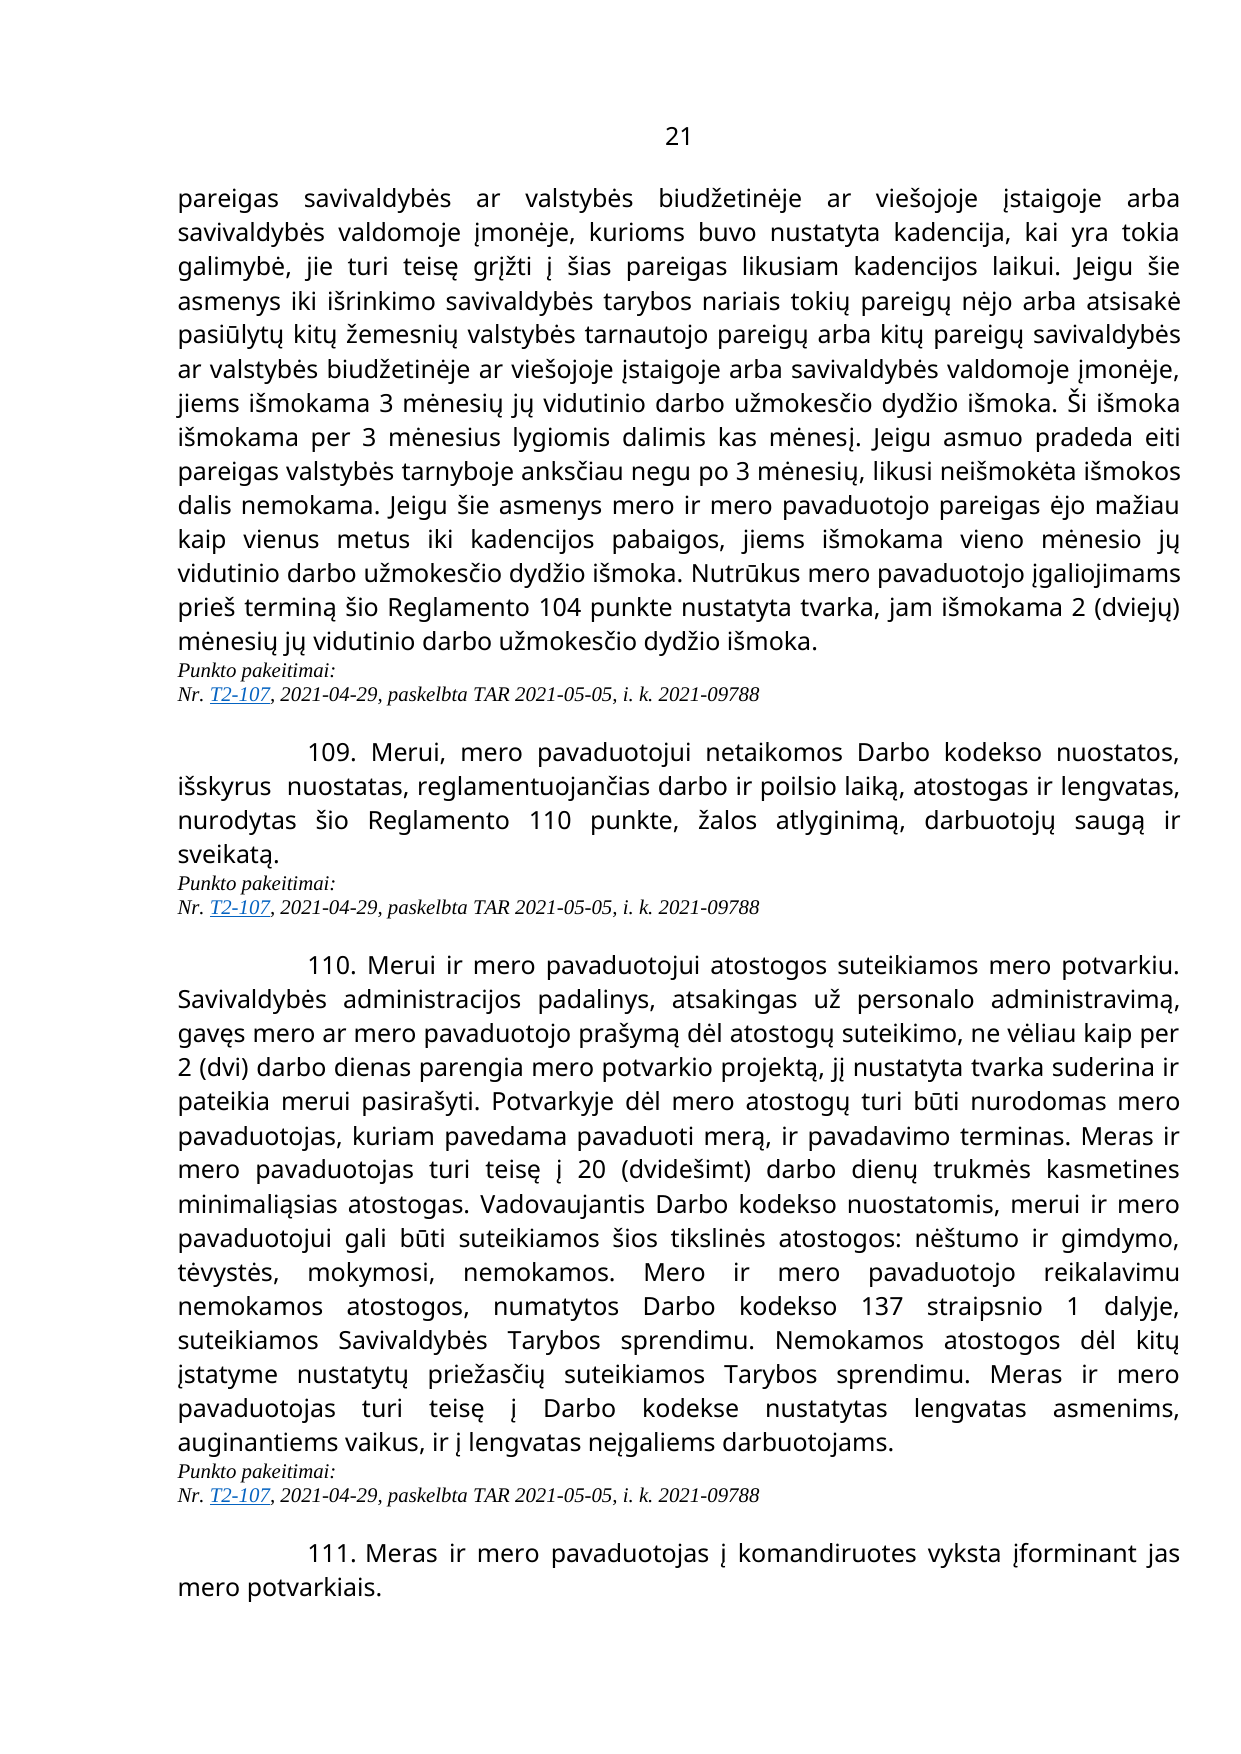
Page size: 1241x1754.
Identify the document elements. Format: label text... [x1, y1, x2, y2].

text 109. Merui, mero pavaduotojui netaikomos Darbo kodekso nuostatos, išskyrus nuostatas, reglamentuojančias darbo ir poilsio laiką, atostogas ir lengvatas, nurodytas šio Reglamento 110 punkte, žalos atlyginimą, darbuotojų saugą ir sveikatą. [177, 735, 1181, 871]
text Punkto pakeitimai: [177, 871, 1181, 895]
text Punkto pakeitimai: [177, 1459, 1181, 1483]
text pareigas savivaldybės ar valstybės biudžetinėje ar viešojoje įstaigoje arba savivaldybės valdomoje įmonėje, kurioms buvo nustatyta kadencija, kai yra tokia galimybė, jie turi teisę grįžti į šias pareigas likusiam kadencijos laikui. Jeigu šie asmenys iki išrinkimo savivaldybės tarybos nariais tokių pareigų nėjo arba atsisakė pasiūlytų kitų žemesnių valstybės tarnautojo pareigų arba kitų pareigų savivaldybės ar valstybės biudžetinėje ar viešojoje įstaigoje arba savivaldybės valdomoje įmonėje, jiems išmokama 3 mėnesių jų vidutinio darbo užmokesčio dydžio išmoka. Ši išmoka išmokama per 3 mėnesius lygiomis dalimis kas mėnesį. Jeigu asmuo pradeda eiti pareigas valstybės tarnyboje anksčiau negu po 3 mėnesių, likusi neišmokėta išmokos dalis nemokama. Jeigu šie asmenys mero ir mero pavaduotojo pareigas ėjo mažiau kaip vienus metus iki kadencijos pabaigos, jiems išmokama vieno mėnesio jų vidutinio darbo užmokesčio dydžio išmoka. Nutrūkus mero pavaduotojo įgaliojimams prieš terminą šio Reglamento 104 punkte nustatyta tvarka, jam išmokama 2 (dviejų) mėnesių jų vidutinio darbo užmokesčio dydžio išmoka. [177, 181, 1181, 658]
text Nr. T2-107, 2021-04-29, paskelbta TAR 2021-05-05, i. k. 2021-09788 [177, 895, 1181, 919]
text Nr. T2-107, 2021-04-29, paskelbta TAR 2021-05-05, i. k. 2021-09788 [177, 682, 1181, 706]
text Nr. T2-107, 2021-04-29, paskelbta TAR 2021-05-05, i. k. 2021-09788 [177, 1483, 1181, 1507]
text 111. Meras ir mero pavaduotojas į komandiruotes vyksta įforminant jas mero potvarkiais. [177, 1536, 1181, 1604]
text Punkto pakeitimai: [177, 658, 1181, 682]
text 110. Merui ir mero pavaduotojui atostogos suteikiamos mero potvarkiu. Savivaldybės administracijos padalinys, atsakingas už personalo administravimą, gavęs mero ar mero pavaduotojo prašymą dėl atostogų suteikimo, ne vėliau kaip per 2 (dvi) darbo dienas parengia mero potvarkio projektą, jį nustatyta tvarka suderina ir pateikia merui pasirašyti. Potvarkyje dėl mero atostogų turi būti nurodomas mero pavaduotojas, kuriam pavedama pavaduoti merą, ir pavadavimo terminas. Meras ir mero pavaduotojas turi teisę į 20 (dvidešimt) darbo dienų trukmės kasmetines minimaliąsias atostogas. Vadovaujantis Darbo kodekso nuostatomis, merui ir mero pavaduotojui gali būti suteikiamos šios tikslinės atostogos: nėštumo ir gimdymo, tėvystės, mokymosi, nemokamos. Mero ir mero pavaduotojo reikalavimu nemokamos atostogos, numatytos Darbo kodekso 137 straipsnio 1 dalyje, suteikiamos Savivaldybės Tarybos sprendimu. Nemokamos atostogos dėl kitų įstatyme nustatytų priežasčių suteikiamos Tarybos sprendimu. Meras ir mero pavaduotojas turi teisę į Darbo kodekse nustatytas lengvatas asmenims, auginantiems vaikus, ir į lengvatas neįgaliems darbuotojams. [177, 948, 1181, 1459]
